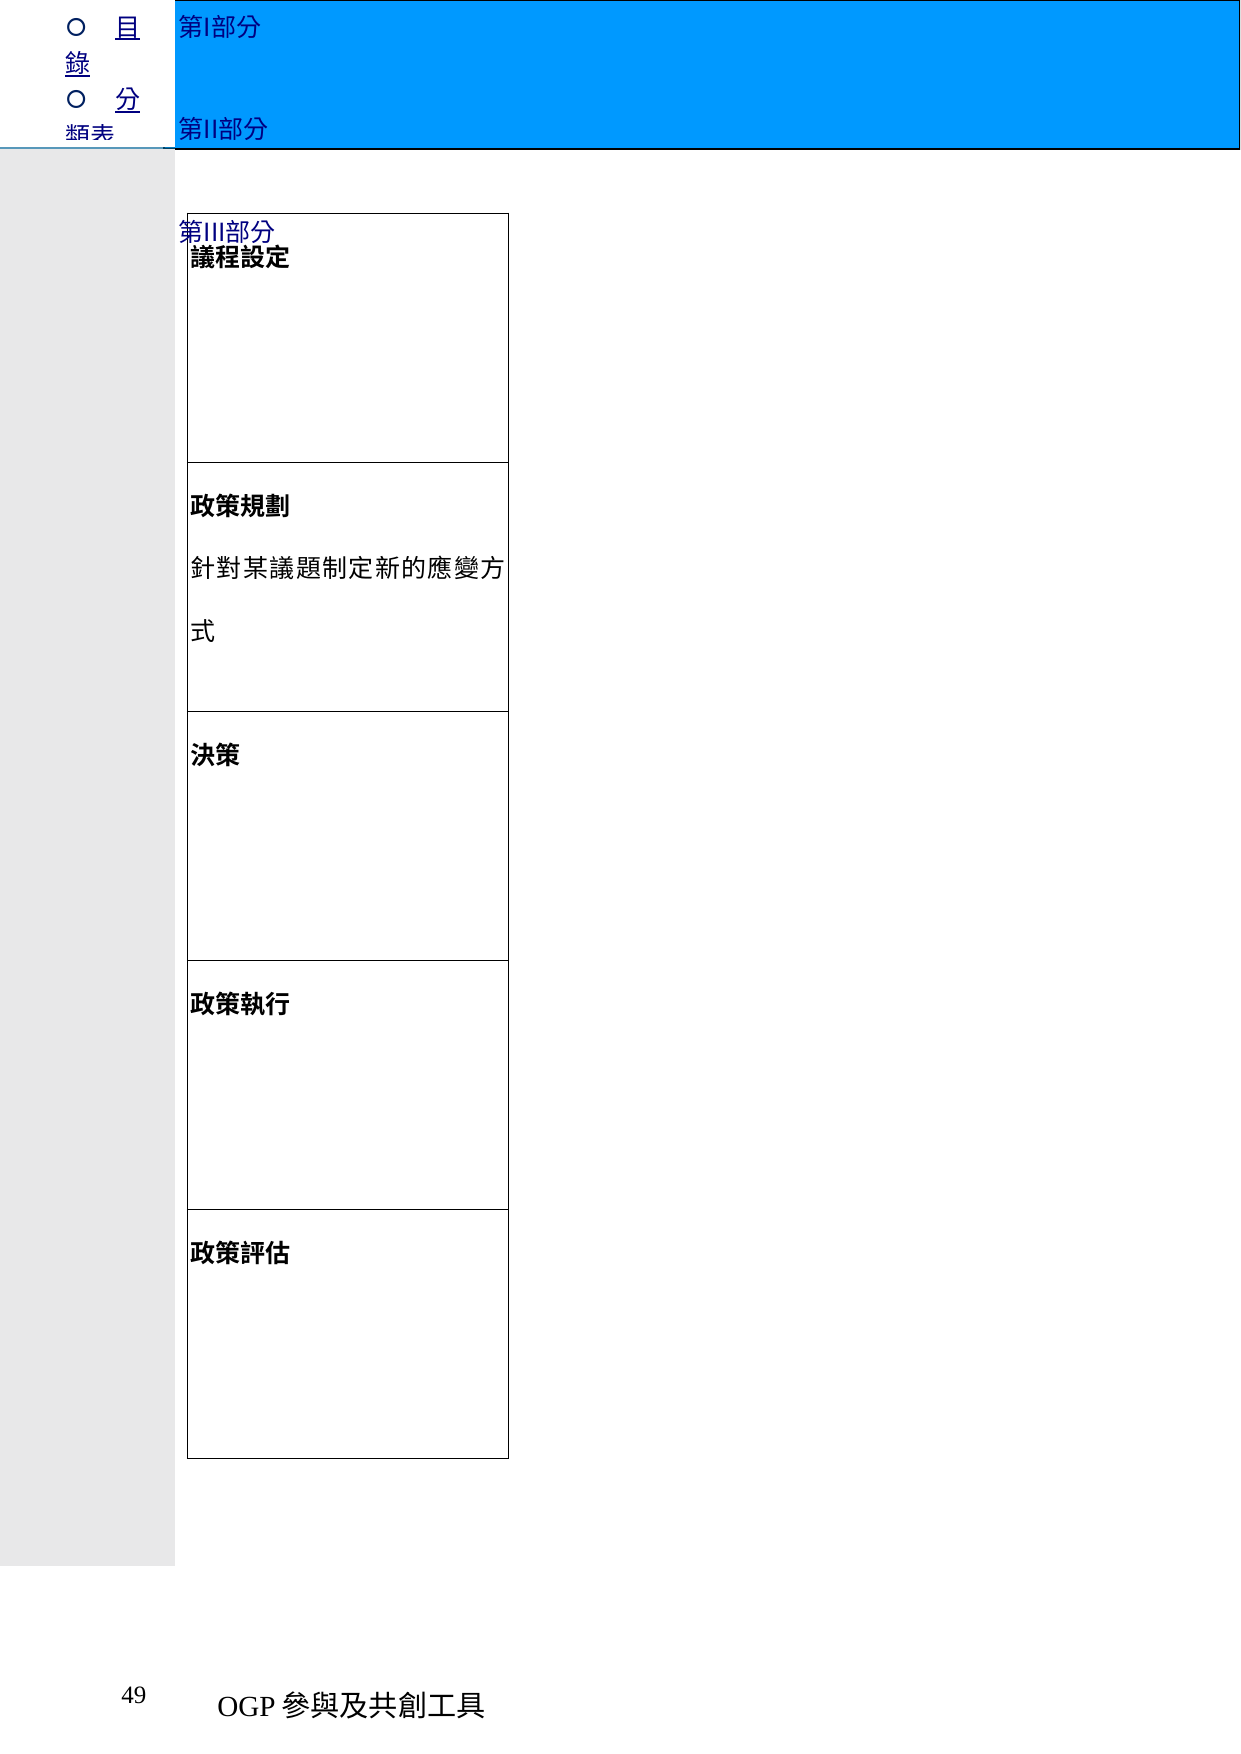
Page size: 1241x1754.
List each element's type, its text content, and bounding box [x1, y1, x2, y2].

table_cell 政策評估 [188, 1210, 508, 1458]
table_cell 政策執行 [188, 961, 508, 1209]
table_cell 政策規劃 針對某議題制定新的應變方式 [188, 463, 508, 711]
table_cell 決策 [188, 712, 508, 960]
table_header 議程設定 [188, 214, 508, 462]
